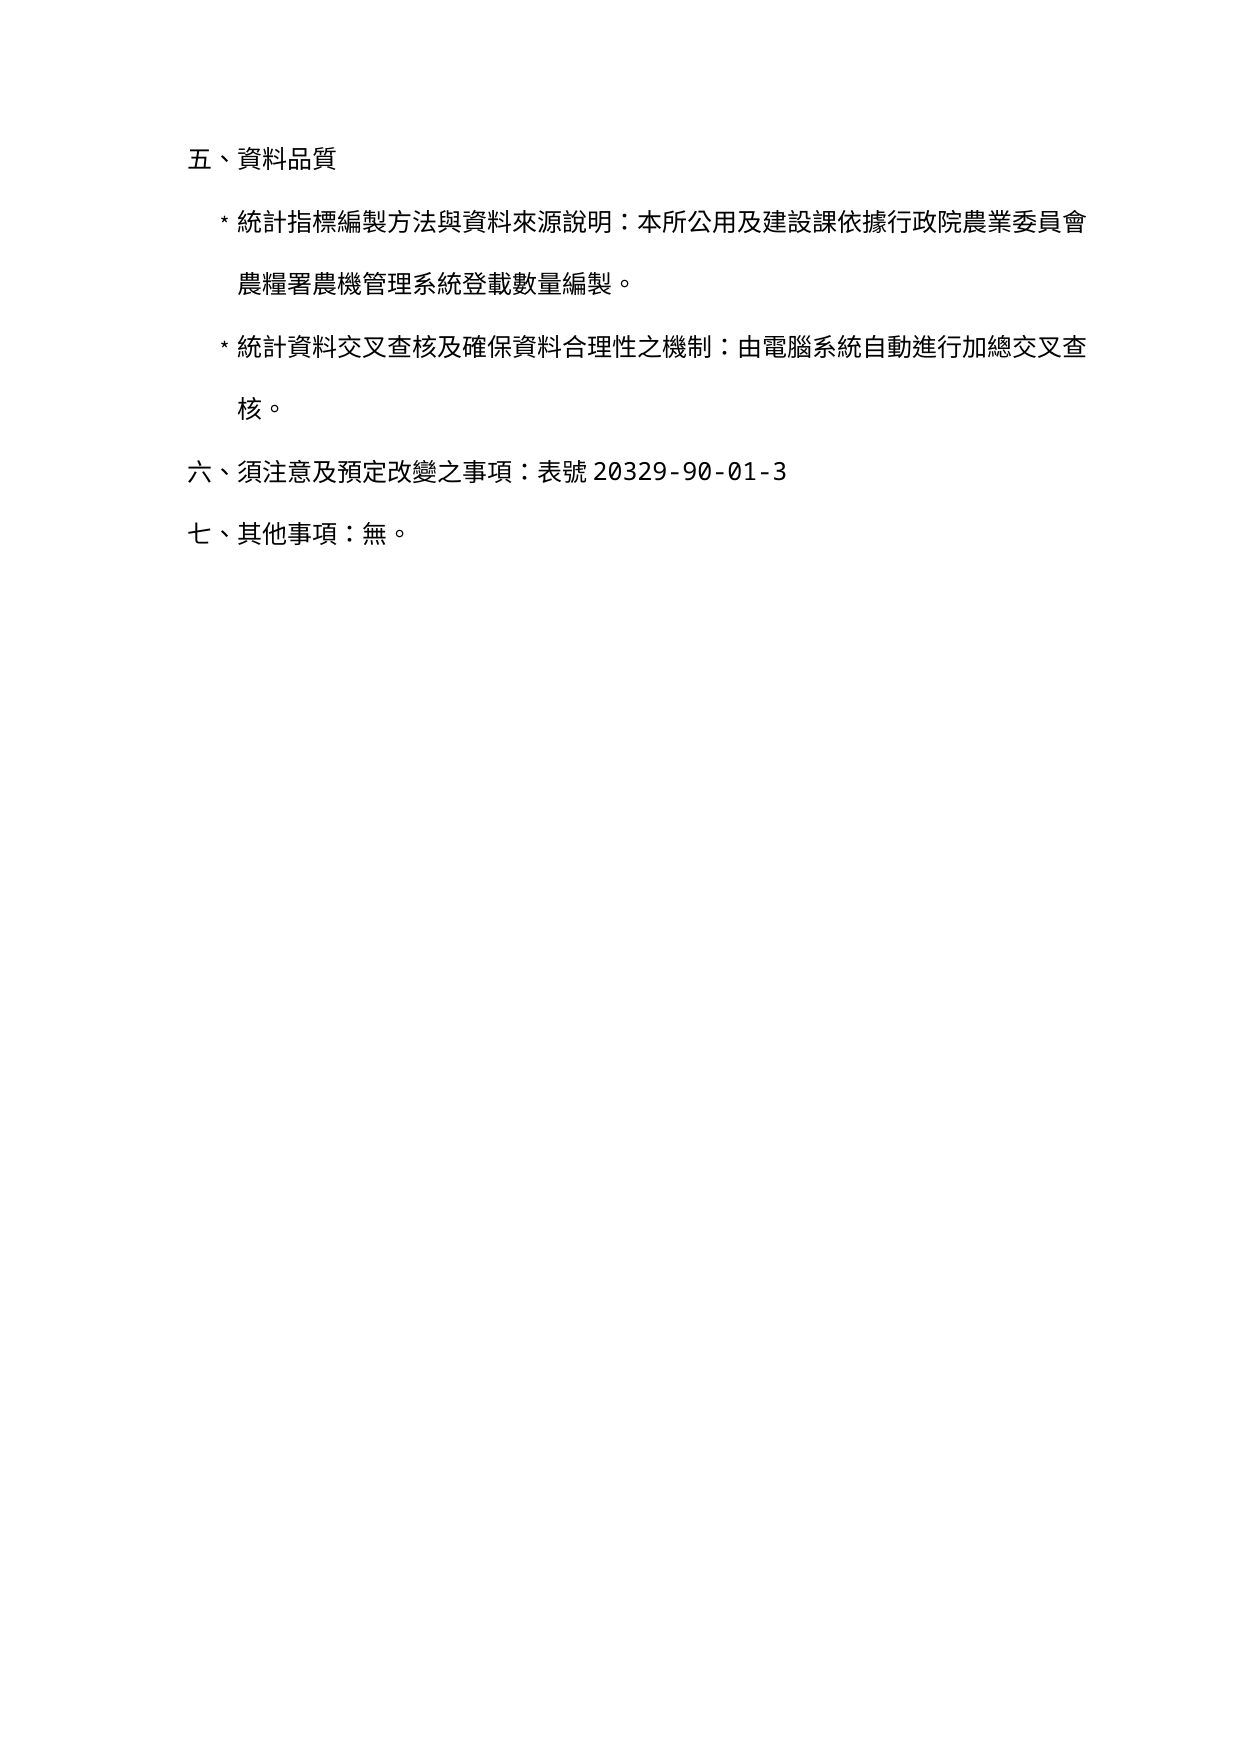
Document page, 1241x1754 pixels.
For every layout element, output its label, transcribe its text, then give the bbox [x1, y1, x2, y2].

text ﹡統計資料交叉查核及確保資料合理性之機制：由電腦系統自動進行加總交叉查核。 [212, 304, 1087, 429]
text 六、須注意及預定改變之事項：表號20329-90-01-3 [187, 429, 1087, 491]
text 五、資料品質 [187, 116, 1087, 179]
text ﹡統計指標編製方法與資料來源說明：本所公用及建設課依據行政院農業委員會農糧署農機管理系統登載數量編製。 [212, 179, 1087, 304]
text 七、其他事項：無。 [187, 491, 1087, 554]
